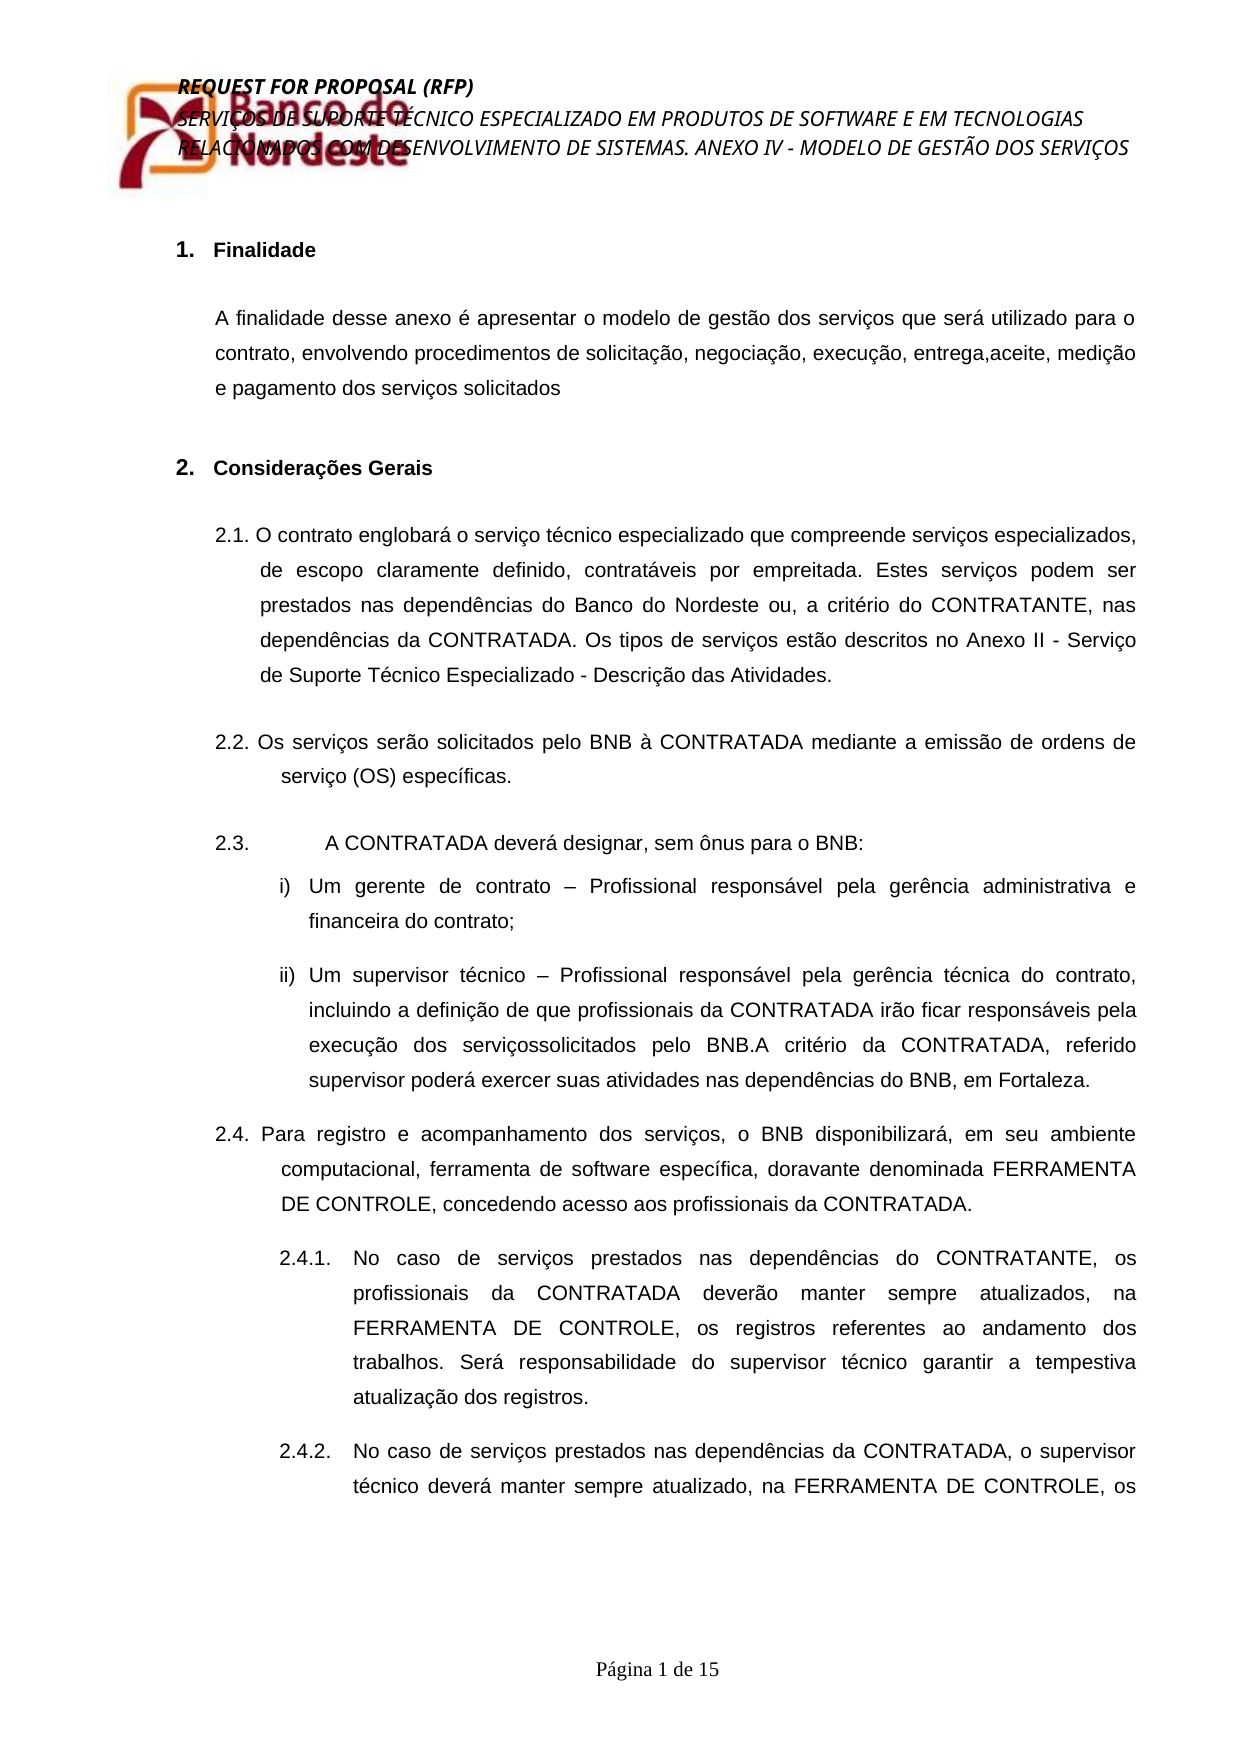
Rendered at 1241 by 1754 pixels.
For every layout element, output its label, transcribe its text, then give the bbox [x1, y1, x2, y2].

list Um supervisor técnico – Profissional responsável pela gerência técnica do contrato, incluindo a definição de que profissionais da CONTRATADA irão ficar responsáveis pela execução dos serviçossolicitados pelo BNB.A critério da CONTRATADA, referido supervisor poderá exercer suas atividades nas dependências do BNB, em Fortaleza. [279, 963, 1137, 1092]
text A finalidade desse anexo é apresentar o modelo de gestão dos serviços que será utilizado para o contrato, envolvendo procedimentos de solicitação, negociação, execução, entrega,aceite, medição e pagamento dos serviços solicitados [215, 306, 1137, 399]
text 2.4. Para registro e acompanhamento dos serviços, o BNB disponibilizará, em seu ambiente computacional, ferramenta de software específica, doravante denominada FERRAMENTA DE CONTROLE, concedendo acesso aos profissionais da CONTRATADA. [215, 1122, 1137, 1216]
list No caso de serviços prestados nas dependências da CONTRATADA, o supervisor técnico deverá manter sempre atualizado, na FERRAMENTA DE CONTROLE, os [279, 1439, 1137, 1498]
text 2.2. Os serviços serão solicitados pelo BNB à CONTRATADA mediante a emissão de ordens de serviço (OS) específicas. [215, 729, 1137, 788]
text 2.3. A CONTRATADA deverá designar, sem ônus para o BNB: [215, 831, 1137, 855]
subtitle Finalidade [176, 236, 1139, 262]
list Um gerente de contrato – Profissional responsável pela gerência administrativa e financeira do contrato; [279, 874, 1137, 933]
subtitle Considerações Gerais [176, 453, 1139, 480]
text 2.1. O contrato englobará o serviço técnico especializado que compreende serviços especializados, de escopo claramente definido, contratáveis por empreitada. Estes serviços podem ser prestados nas dependências do Banco do Nordeste ou, a critério do CONTRATANTE, nas dependências da CONTRATADA. Os tipos de serviços estão descritos no Anexo II - Serviço de Suporte Técnico Especializado - Descrição das Atividades. [215, 523, 1137, 687]
picture [107, 72, 420, 201]
picture [415, 113, 420, 125]
list No caso de serviços prestados nas dependências do CONTRATANTE, os profissionais da CONTRATADA deverão manter sempre atualizados, na FERRAMENTA DE CONTROLE, os registros referentes ao andamento dos trabalhos. Será responsabilidade do supervisor técnico garantir a tempestiva atualização dos registros. [279, 1246, 1137, 1409]
